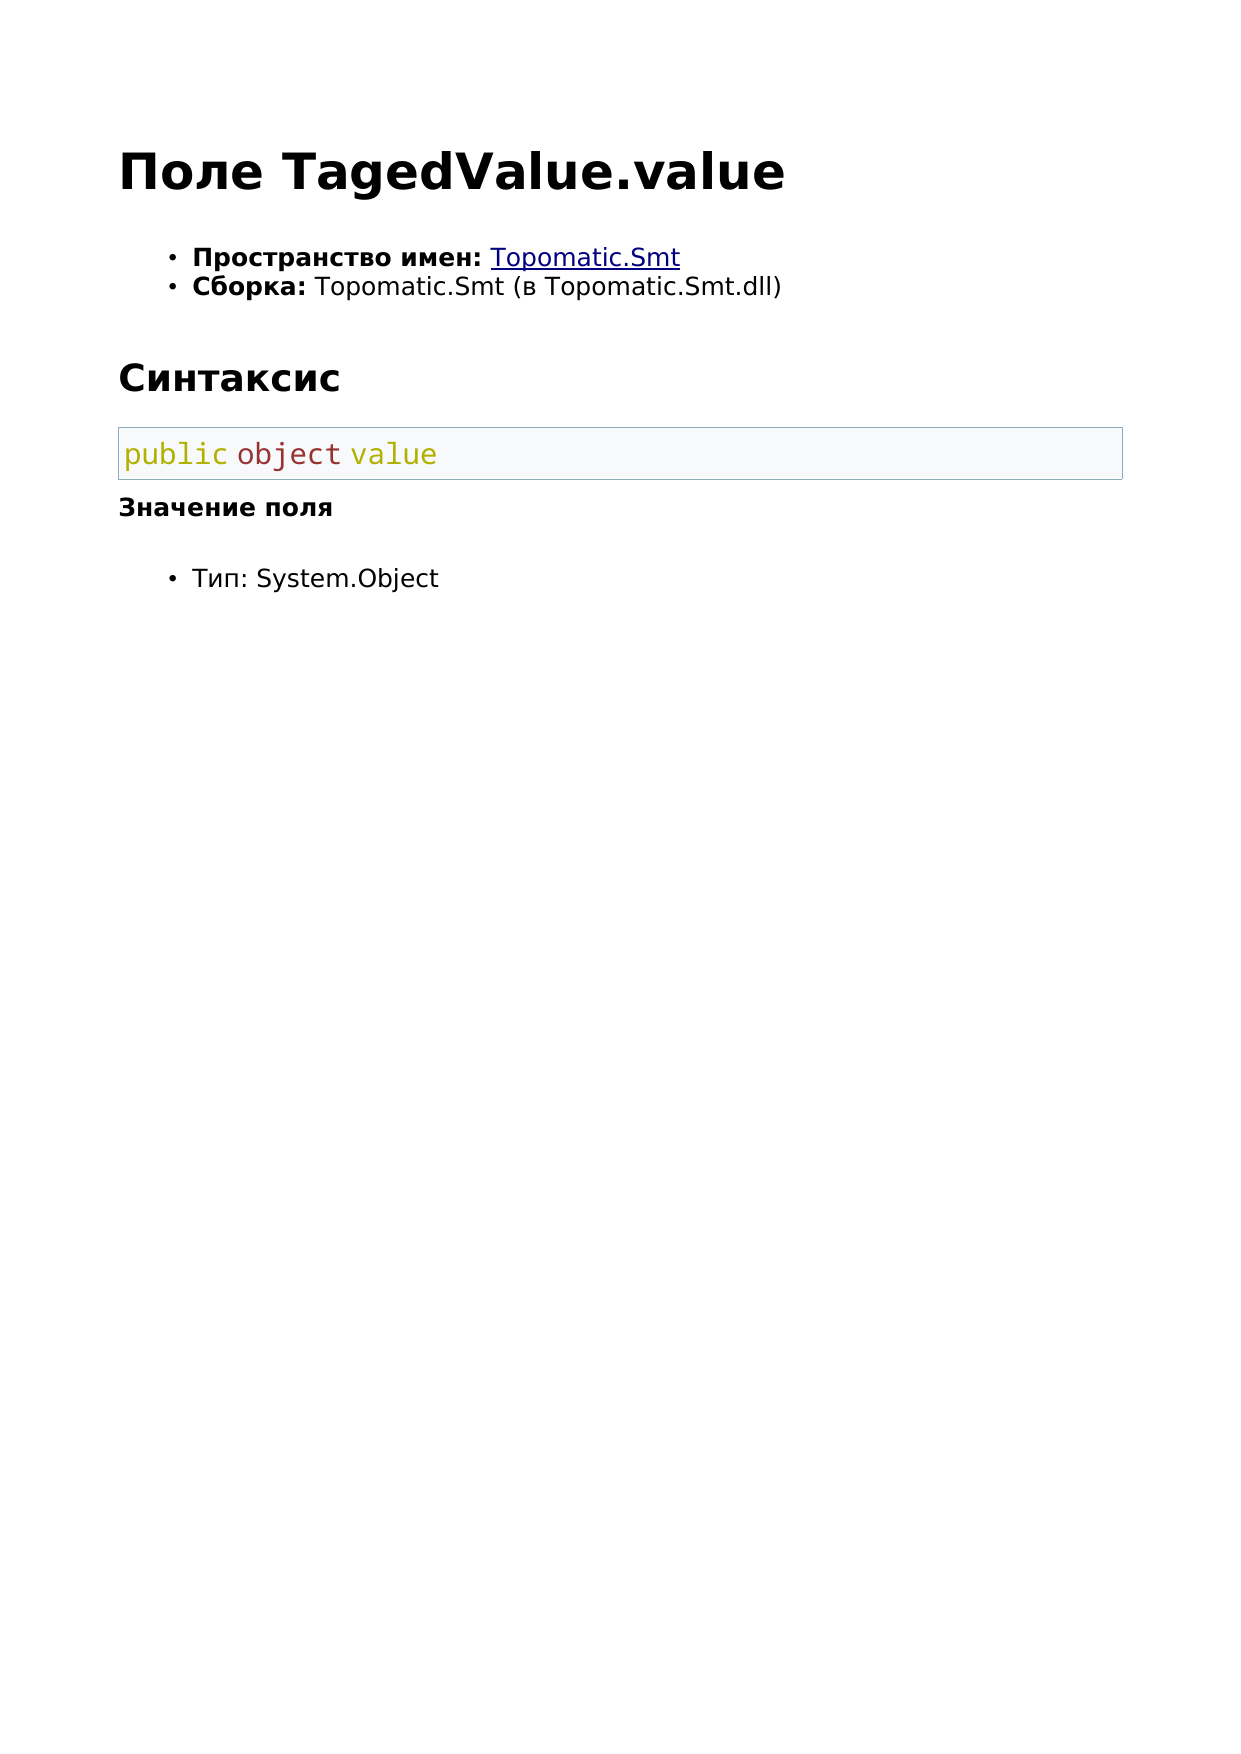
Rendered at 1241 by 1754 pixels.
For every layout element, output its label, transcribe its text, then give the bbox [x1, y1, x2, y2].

list Тип: System.Object [177, 564, 1122, 594]
subtitle Синтаксис [118, 356, 1122, 400]
list Пространство имен: Topomatic.Smt [177, 243, 1122, 272]
table_header public object value [119, 428, 1122, 478]
text Значение поля [118, 493, 1122, 523]
list Сборка: Topomatic.Smt (в Topomatic.Smt.dll) [177, 272, 1122, 302]
subtitle Поле TagedValue.value [118, 143, 1122, 201]
